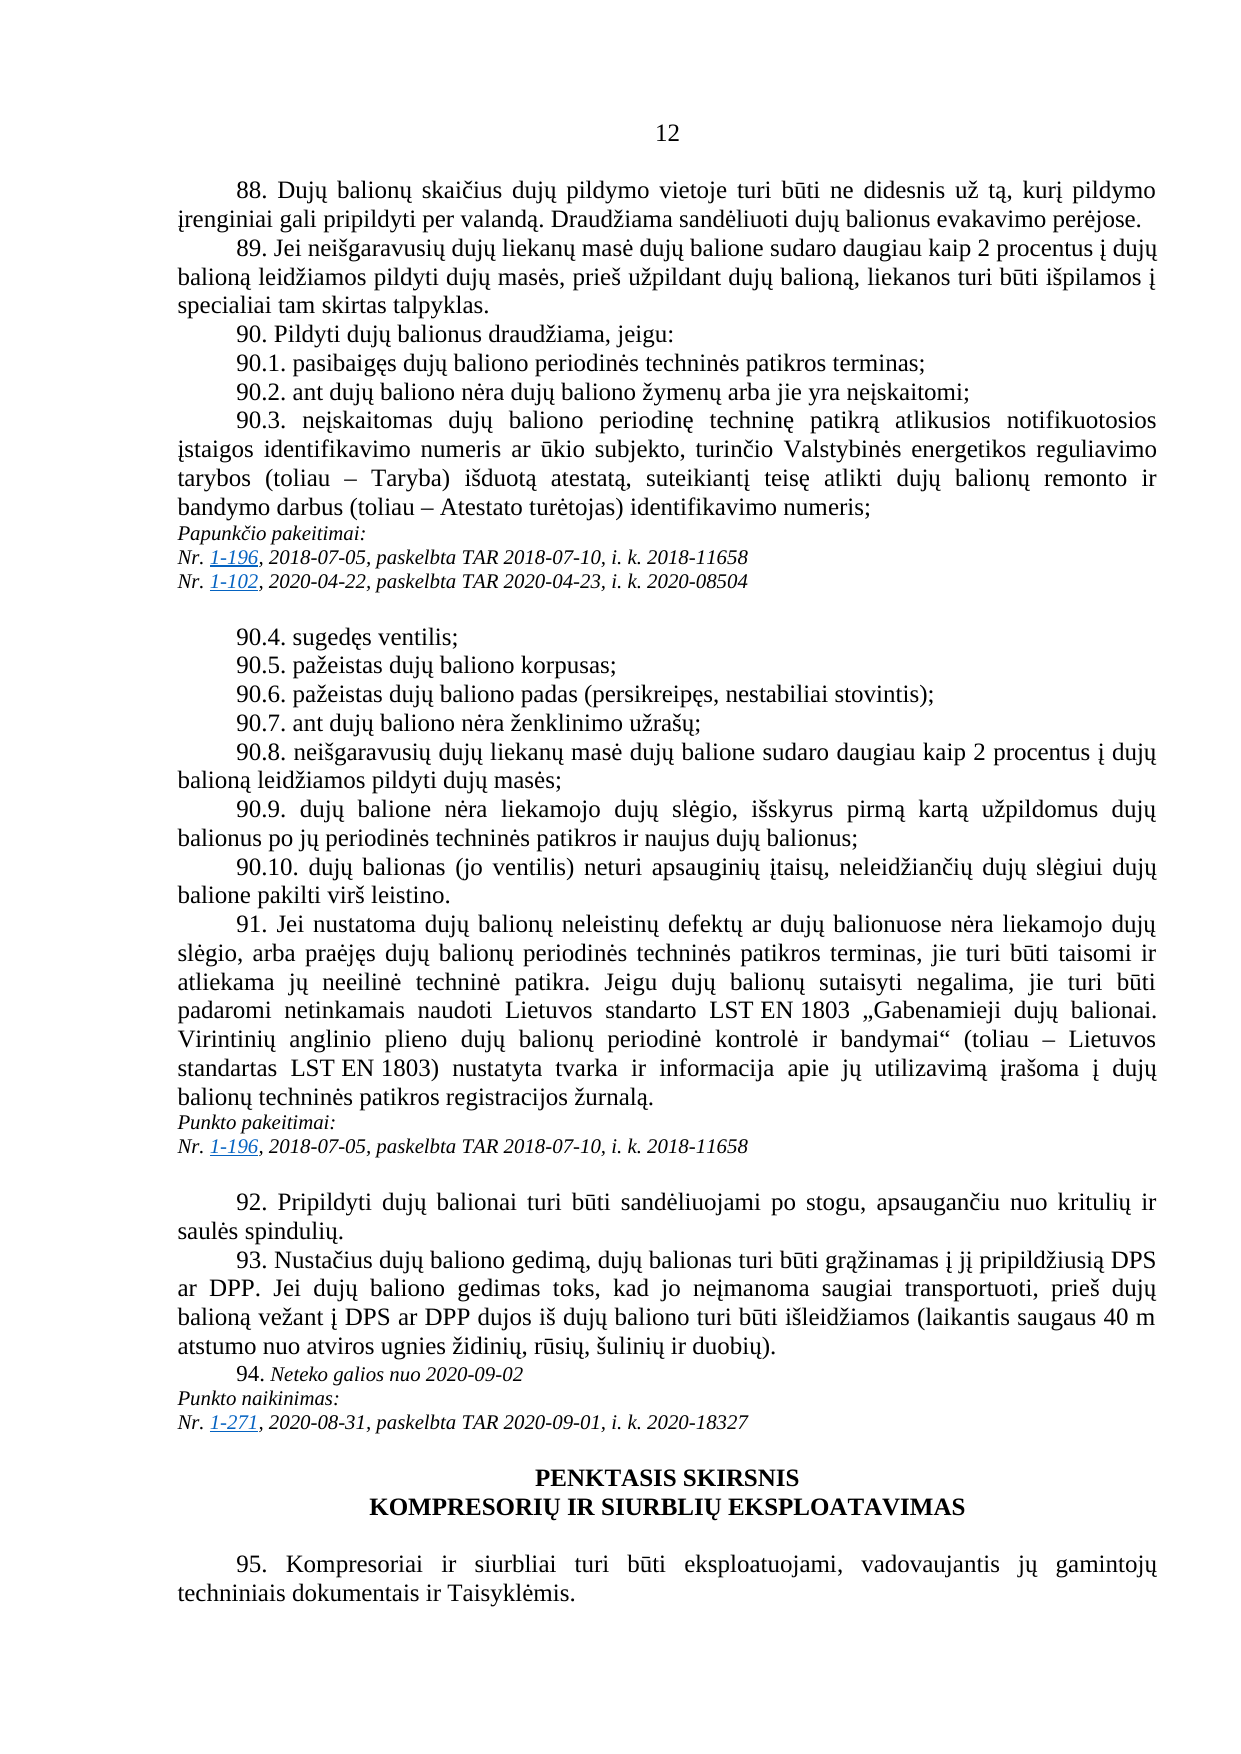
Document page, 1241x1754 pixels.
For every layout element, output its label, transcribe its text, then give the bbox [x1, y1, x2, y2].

text KOMPRESORIŲ IR SIURBLIŲ EKSPLOATAVIMAS [177, 1492, 1157, 1520]
text Punkto naikinimas: [177, 1386, 1157, 1410]
text PENKTASIS SKIRSNIS [177, 1463, 1157, 1492]
text 90.3. neįskaitomas dujų baliono periodinę techninę patikrą atlikusios notifikuotosios įstaigos identifikavimo numeris ar ūkio subjekto, turinčio Valstybinės energetikos reguliavimo tarybos (toliau – Taryba) išduotą atestatą, suteikiantį teisę atlikti dujų balionų remonto ir bandymo darbus (toliau – Atestato turėtojas) identifikavimo numeris; [177, 406, 1157, 521]
text 90.9. dujų balione nėra liekamojo dujų slėgio, išskyrus pirmą kartą užpildomus dujų balionus po jų periodinės techninės patikros ir naujus dujų balionus; [177, 794, 1157, 852]
text 90.1. pasibaigęs dujų baliono periodinės techninės patikros terminas; [177, 348, 1157, 377]
text 95. Kompresoriai ir siurbliai turi būti eksploatuojami, vadovaujantis jų gamintojų techniniais dokumentais ir Taisyklėmis. [177, 1549, 1157, 1607]
text Punkto pakeitimai: [177, 1110, 1157, 1134]
text 91. Jei nustatoma dujų balionų neleistinų defektų ar dujų balionuose nėra liekamojo dujų slėgio, arba praėjęs dujų balionų periodinės techninės patikros terminas, jie turi būti taisomi ir atliekama jų neeilinė techninė patikra. Jeigu dujų balionų sutaisyti negalima, jie turi būti padaromi netinkamais naudoti Lietuvos standarto LST EN 1803 „Gabenamieji dujų balionai. Virintinių anglinio plieno dujų balionų periodinė kontrolė ir bandymai“ (toliau – Lietuvos standartas LST EN 1803) nustatyta tvarka ir informacija apie jų utilizavimą įrašoma į dujų balionų techninės patikros registracijos žurnalą. [177, 909, 1157, 1110]
text 89. Jei neišgaravusių dujų liekanų masė dujų balione sudaro daugiau kaip 2 procentus į dujų balioną leidžiamos pildyti dujų masės, prieš užpildant dujų balioną, liekanos turi būti išpilamos į specialiai tam skirtas talpyklas. [177, 233, 1157, 319]
text 90.7. ant dujų baliono nėra ženklinimo užrašų; [177, 708, 1157, 737]
text 90.2. ant dujų baliono nėra dujų baliono žymenų arba jie yra neįskaitomi; [177, 377, 1157, 406]
text Papunkčio pakeitimai: [177, 521, 1157, 545]
text 90.4. sugedęs ventilis; [177, 622, 1157, 650]
text Nr. 1-271, 2020-08-31, paskelbta TAR 2020-09-01, i. k. 2020-18327 [177, 1410, 1157, 1434]
text 94. Neteko galios nuo 2020-09-02 [177, 1360, 1157, 1386]
text 90. Pildyti dujų balionus draudžiama, jeigu: [177, 319, 1157, 348]
text 92. Pripildyti dujų balionai turi būti sandėliuojami po stogu, apsaugančiu nuo kritulių ir saulės spindulių. [177, 1187, 1157, 1245]
text Nr. 1-196, 2018-07-05, paskelbta TAR 2018-07-10, i. k. 2018-11658 [177, 1134, 1157, 1158]
text 90.6. pažeistas dujų baliono padas (persikreipęs, nestabiliai stovintis); [177, 679, 1157, 708]
text 90.10. dujų balionas (jo ventilis) neturi apsauginių įtaisų, neleidžiančių dujų slėgiui dujų balione pakilti virš leistino. [177, 852, 1157, 909]
text 93. Nustačius dujų baliono gedimą, dujų balionas turi būti grąžinamas į jį pripildžiusią DPS ar DPP. Jei dujų baliono gedimas toks, kad jo neįmanoma saugiai transportuoti, prieš dujų balioną vežant į DPS ar DPP dujos iš dujų baliono turi būti išleidžiamos (laikantis saugaus 40 m atstumo nuo atviros ugnies židinių, rūsių, šulinių ir duobių). [177, 1245, 1157, 1360]
text Nr. 1-102, 2020-04-22, paskelbta TAR 2020-04-23, i. k. 2020-08504 [177, 569, 1157, 593]
text 88. Dujų balionų skaičius dujų pildymo vietoje turi būti ne didesnis už tą, kurį pildymo įrenginiai gali pripildyti per valandą. Draudžiama sandėliuoti dujų balionus evakavimo perėjose. [177, 176, 1157, 233]
text Nr. 1-196, 2018-07-05, paskelbta TAR 2018-07-10, i. k. 2018-11658 [177, 545, 1157, 569]
text 90.8. neišgaravusių dujų liekanų masė dujų balione sudaro daugiau kaip 2 procentus į dujų balioną leidžiamos pildyti dujų masės; [177, 737, 1157, 794]
text 90.5. pažeistas dujų baliono korpusas; [177, 650, 1157, 679]
